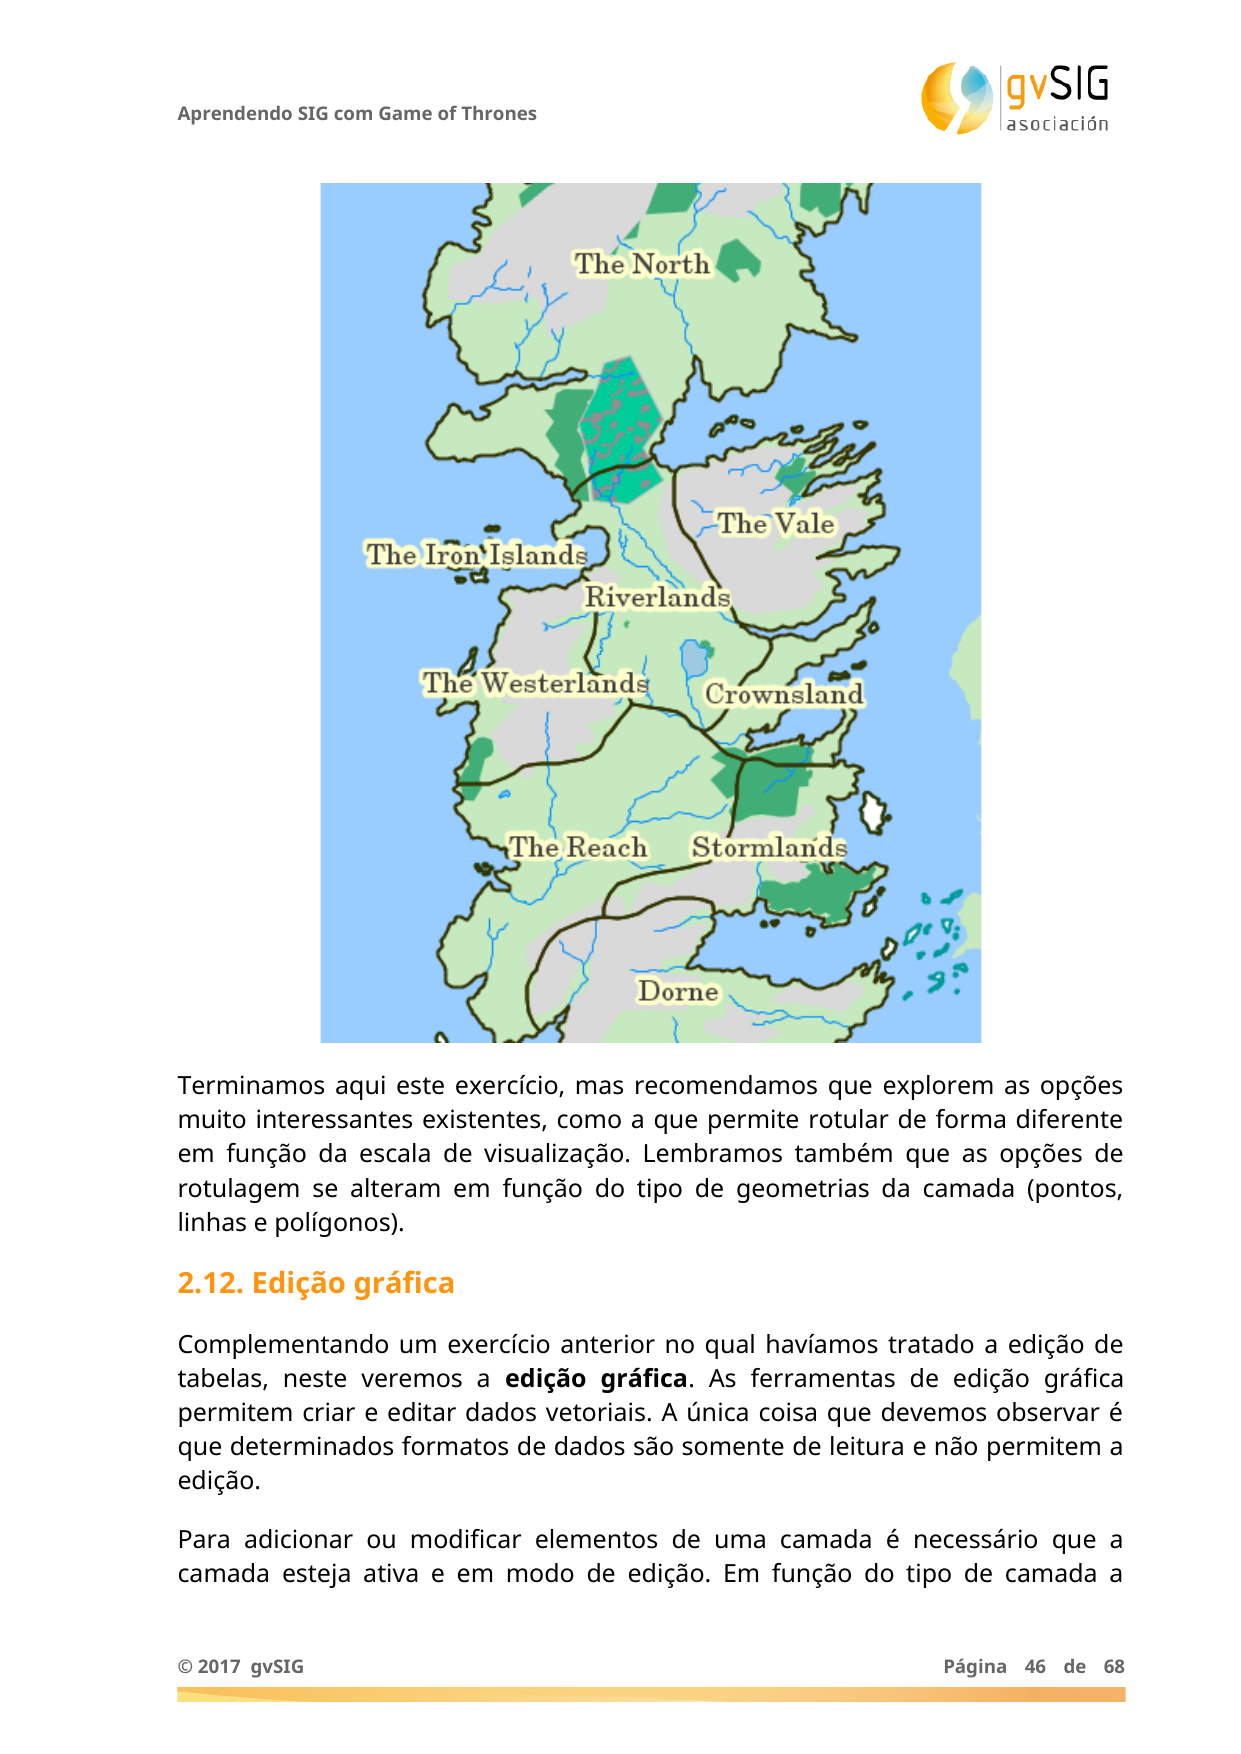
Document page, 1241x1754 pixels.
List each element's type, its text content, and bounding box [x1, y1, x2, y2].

subtitle 2.12. Edição gráfica [177, 1262, 1125, 1302]
text Para adicionar ou modificar elementos de uma camada é necessário que a camada esteja ativa e em modo de edição. Em função do tipo de camada a [177, 1522, 1125, 1590]
text Complementando um exercício anterior no qual havíamos tratado a edição de tabelas, neste veremos a edição gráfica. As ferramentas de edição gráfica permitem criar e editar dados vetoriais. A única coisa que devemos observar é que determinados formatos de dados são somente de leitura e não permitem a edição. [177, 1327, 1125, 1497]
picture [902, 47, 1122, 148]
picture [177, 1687, 1126, 1702]
text Terminamos aqui este exercício, mas recomendamos que explorem as opções muito interessantes existentes, como a que permite rotular de forma diferente em função da escala de visualização. Lembramos também que as opções de rotulagem se alteram em função do tipo de geometrias da camada (pontos, linhas e polígonos). [177, 1068, 1125, 1238]
picture [320, 183, 982, 1043]
